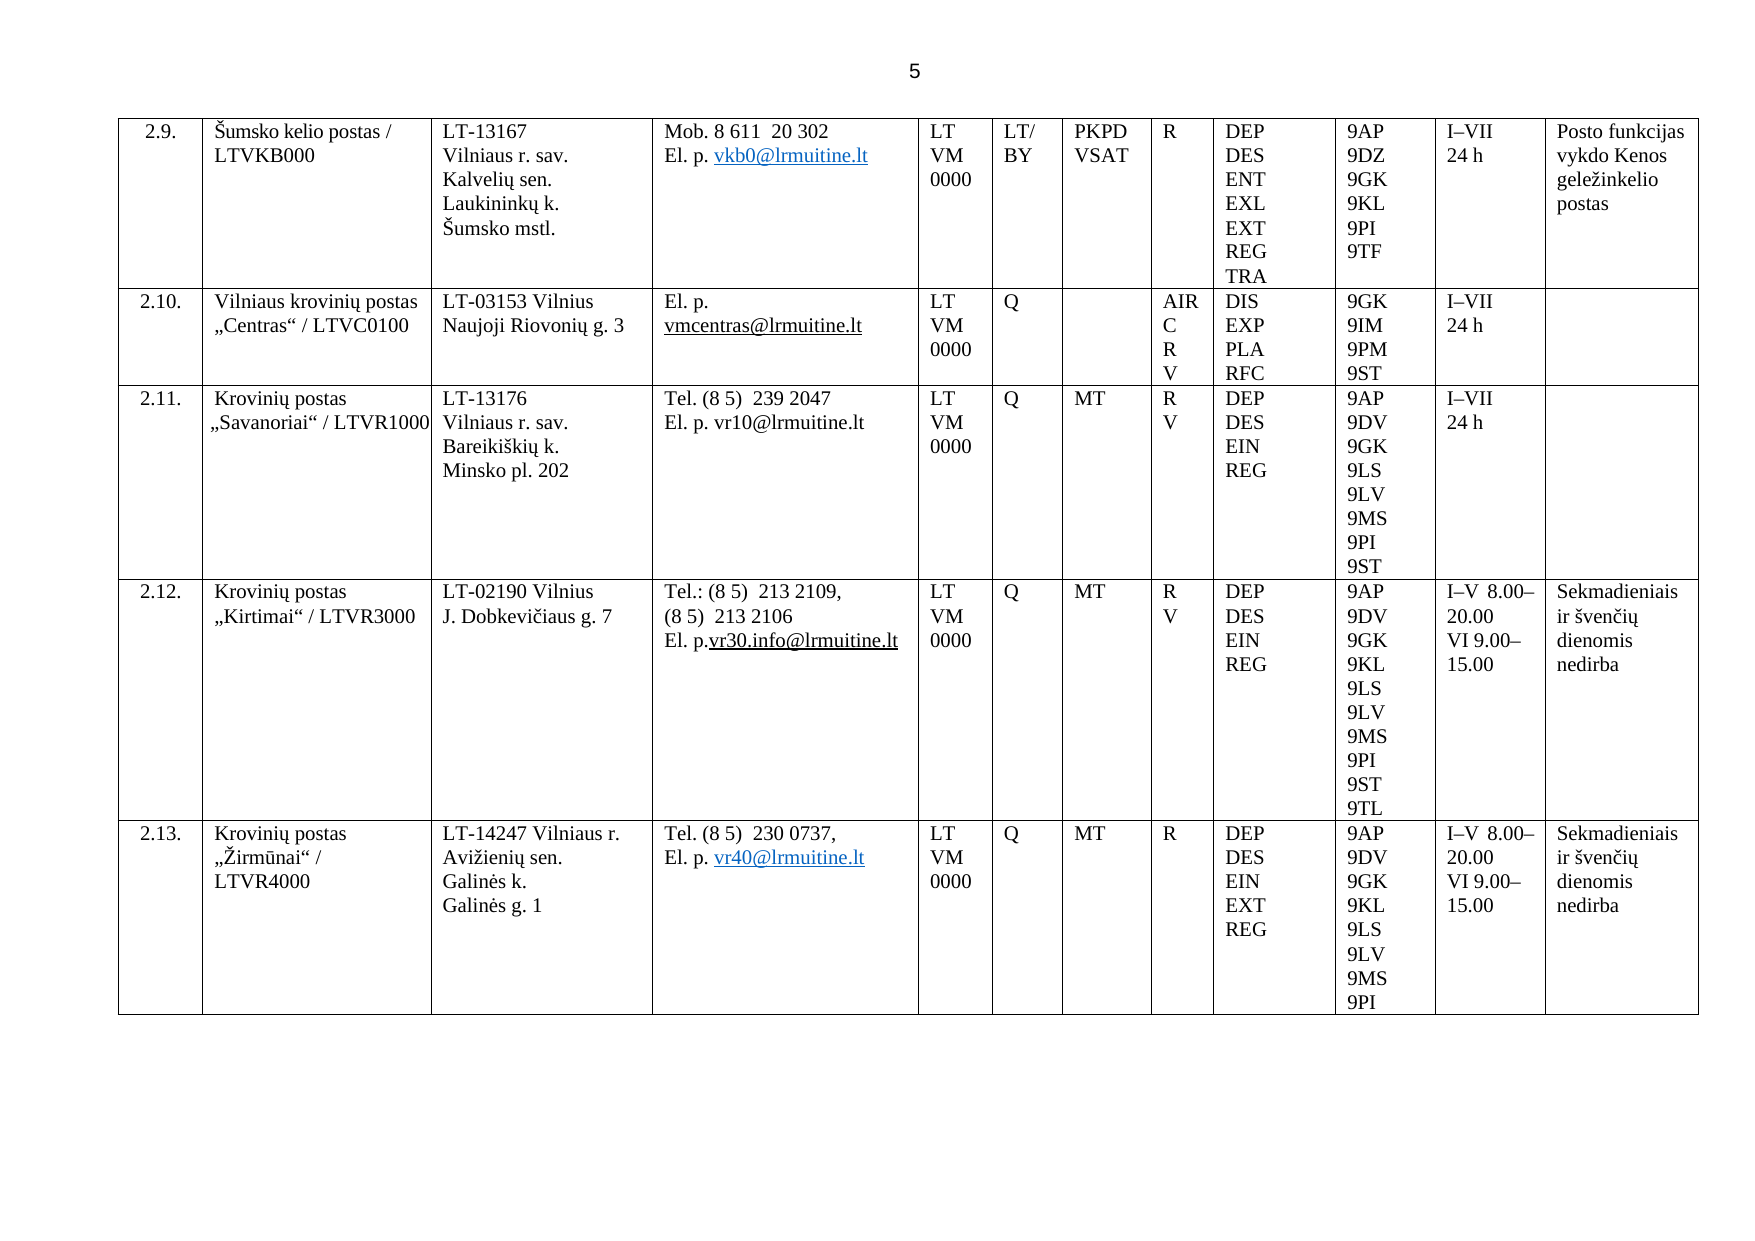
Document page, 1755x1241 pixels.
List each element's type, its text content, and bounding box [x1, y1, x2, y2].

table_cell [1546, 289, 1698, 385]
table_cell [1546, 386, 1698, 578]
table_cell Sekmadieniais ir švenčių dienomis nedirba [1546, 821, 1698, 1014]
table_cell 2.9. [119, 119, 202, 288]
table_cell DIS EXP PLA RFC [1214, 289, 1335, 385]
table_cell DEP DES EIN EXT REG [1214, 821, 1335, 1014]
table_cell R [1152, 119, 1213, 288]
table_cell 9AP 9DV 9GK 9KL 9LS 9LV 9MS 9PI [1336, 821, 1435, 1014]
table_cell LT VM 0000 [919, 821, 992, 1014]
table_cell I–VII 24 h [1436, 119, 1545, 288]
table_cell Krovinių postas „Žirmūnai“ / LTVR4000 [203, 821, 431, 1014]
table_cell Q [993, 386, 1062, 578]
table_cell Krovinių postas „Savanoriai“ / LTVR1000 [203, 386, 431, 578]
table_cell LT/BY [993, 119, 1062, 288]
table_cell MT [1063, 821, 1151, 1014]
table_cell LT-02190 Vilnius J. Dobkevičiaus g. 7 [432, 580, 652, 820]
table_cell R [1152, 821, 1213, 1014]
table_cell Vilniaus krovinių postas „Centras“ / LTVC0100 [203, 289, 431, 385]
table_cell Sekmadieniais ir švenčių dienomis nedirba [1546, 580, 1698, 820]
table_cell 2.13. [119, 821, 202, 1014]
table_cell MT [1063, 580, 1151, 820]
table_cell MT [1063, 386, 1151, 578]
table_cell Tel. (8 5) 239 2047 El. p. vr10@lrmuitine.lt [653, 386, 918, 578]
table_cell LT-13167 Vilniaus r. sav. Kalvelių sen. Laukininkų k. Šumsko mstl. [432, 119, 652, 288]
table_cell 9GK 9IM 9PM 9ST [1336, 289, 1435, 385]
table_cell 2.11. [119, 386, 202, 578]
table_cell I–VII 24 h [1436, 386, 1545, 578]
table_cell DEP DES EIN REG [1214, 580, 1335, 820]
table_cell Q [993, 289, 1062, 385]
table_cell LT-13176 Vilniaus r. sav. Bareikiškių k. Minsko pl. 202 [432, 386, 652, 578]
table_cell R V [1152, 580, 1213, 820]
table_cell [1063, 289, 1151, 385]
table_cell El. p. vmcentras@lrmuitine.lt [653, 289, 918, 385]
table_cell Šumsko kelio postas / LTVKB000 [203, 119, 431, 288]
table_cell LT-03153 Vilnius Naujoji Riovonių g. 3 [432, 289, 652, 385]
table_cell I–V 8.00–20.00 VI 9.00–15.00 [1436, 580, 1545, 820]
table_cell Tel.: (8 5) 213 2109, (8 5) 213 2106 El. p.vr30.info@lrmuitine.lt [653, 580, 918, 820]
table_cell DEP DES EIN REG [1214, 386, 1335, 578]
table_cell 9AP 9DV 9GK 9KL 9LS 9LV 9MS 9PI 9ST 9TL [1336, 580, 1435, 820]
table_cell 2.10. [119, 289, 202, 385]
table_cell 2.12. [119, 580, 202, 820]
table_cell LT VM 0000 [919, 386, 992, 578]
table_cell LT VM 0000 [919, 580, 992, 820]
table_cell LT-14247 Vilniaus r. Avižienių sen. Galinės k. Galinės g. 1 [432, 821, 652, 1014]
table_cell Tel. (8 5) 230 0737, El. p. vr40@lrmuitine.lt [653, 821, 918, 1014]
table_cell I–V 8.00–20.00 VI 9.00–15.00 [1436, 821, 1545, 1014]
table_cell Krovinių postas „Kirtimai“ / LTVR3000 [203, 580, 431, 820]
table_cell 9AP 9DV 9GK 9LS 9LV 9MS 9PI 9ST [1336, 386, 1435, 578]
table_cell R V [1152, 386, 1213, 578]
table_cell AIR C R V [1152, 289, 1213, 385]
table_cell LT VM 0000 [919, 119, 992, 288]
table_cell Q [993, 580, 1062, 820]
table_cell 9AP 9DZ 9GK 9KL 9PI 9TF [1336, 119, 1435, 288]
table_cell LT VM 0000 [919, 289, 992, 385]
table_cell Posto funkcijas vykdo Kenos geležinkelio postas [1546, 119, 1698, 288]
table_cell Mob. 8 611 20 302 El. p. vkb0@lrmuitine.lt [653, 119, 918, 288]
table_cell I–VII 24 h [1436, 289, 1545, 385]
table_cell Q [993, 821, 1062, 1014]
table_cell DEP DES ENT EXL EXT REG TRA [1214, 119, 1335, 288]
table_cell PKPD VSAT [1063, 119, 1151, 288]
